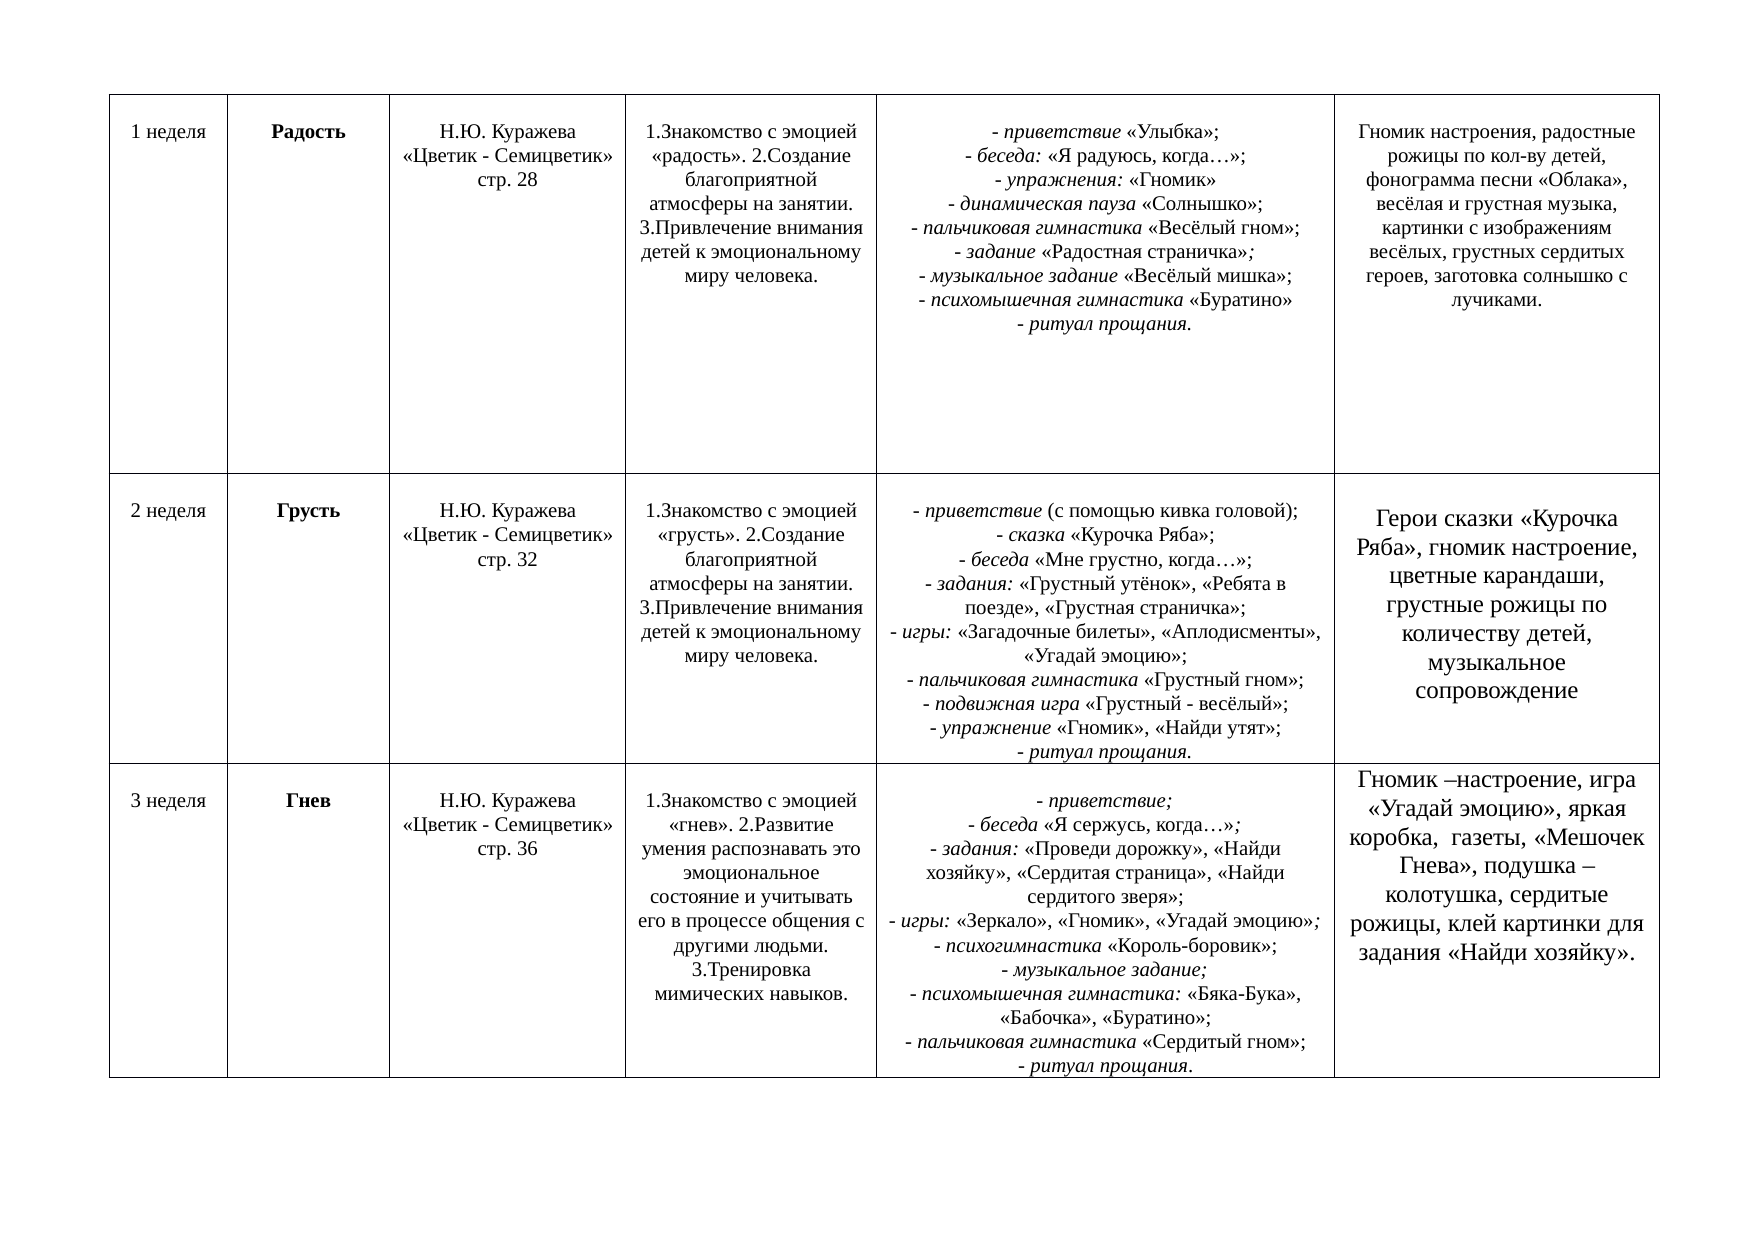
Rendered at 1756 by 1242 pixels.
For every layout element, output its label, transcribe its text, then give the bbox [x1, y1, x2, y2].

table_cell Гнев [228, 764, 389, 1077]
table_cell 1.Знакомство с эмоцией «гнев». 2.Развитие умения распознавать это эмоциональное состояние и учитывать его в процессе общения с другими людьми. 3.Тренировка мимических навыков. [626, 764, 876, 1077]
table_cell - приветствие «Улыбка»; - беседа: «Я радуюсь, когда…»; - упражнения: «Гномик» - динамическая пауза «Солнышко»; - пальчиковая гимнастика «Весёлый гном»; - задание «Радостная страничка»; - музыкальное задание «Весёлый мишка»; - психомышечная гимнастика «Буратино» - ритуал прощания. [877, 95, 1334, 473]
table_cell - приветствие (с помощью кивка головой); - сказка «Курочка Ряба»; - беседа «Мне грустно, когда…»; - задания: «Грустный утёнок», «Ребята в поезде», «Грустная страничка»; - игры: «Загадочные билеты», «Аплодисменты», «Угадай эмоцию»; - пальчиковая гимнастика «Грустный гном»; - подвижная игра «Грустный - весёлый»; - упражнение «Гномик», «Найди утят»; - ритуал прощания. [877, 474, 1334, 763]
table_cell 1.Знакомство с эмоцией «радость». 2.Создание благоприятной атмосферы на занятии. 3.Привлечение внимания детей к эмоциональному миру человека. [626, 95, 876, 473]
table_cell 2 неделя [110, 474, 227, 763]
table_cell - приветствие; - беседа «Я сержусь, когда…»; - задания: «Проведи дорожку», «Найди хозяйку», «Сердитая страница», «Найди сердитого зверя»; - игры: «Зеркало», «Гномик», «Угадай эмоцию»; - психогимнастика «Король-боровик»; - музыкальное задание; - психомышечная гимнастика: «Бяка-Бука», «Бабочка», «Буратино»; - пальчиковая гимнастика «Сердитый гном»; - ритуал прощания. [877, 764, 1334, 1077]
table_cell Герои сказки «Курочка Ряба», гномик настроение, цветные карандаши, грустные рожицы по количеству детей, музыкальное сопровождение [1335, 474, 1659, 763]
table_cell Н.Ю. Куражева «Цветик - Семицветик» стр. 32 [390, 474, 625, 763]
table_cell Гномик настроения, радостные рожицы по кол-ву детей, фонограмма песни «Облака», весёлая и грустная музыка, картинки с изображениям весёлых, грустных сердитых героев, заготовка солнышко с лучиками. [1335, 95, 1659, 473]
table_cell 3 неделя [110, 764, 227, 1077]
table_cell Грусть [228, 474, 389, 763]
table_cell Радость [228, 95, 389, 473]
table_cell Н.Ю. Куражева «Цветик - Семицветик» стр. 36 [390, 764, 625, 1077]
table_cell 1 неделя [110, 95, 227, 473]
table_cell Н.Ю. Куражева «Цветик - Семицветик» стр. 28 [390, 95, 625, 473]
table_cell Гномик –настроение, игра «Угадай эмоцию», яркая коробка, газеты, «Мешочек Гнева», подушка – колотушка, сердитые рожицы, клей картинки для задания «Найди хозяйку». [1335, 764, 1659, 1077]
table_cell 1.Знакомство с эмоцией «грусть». 2.Создание благоприятной атмосферы на занятии. 3.Привлечение внимания детей к эмоциональному миру человека. [626, 474, 876, 763]
